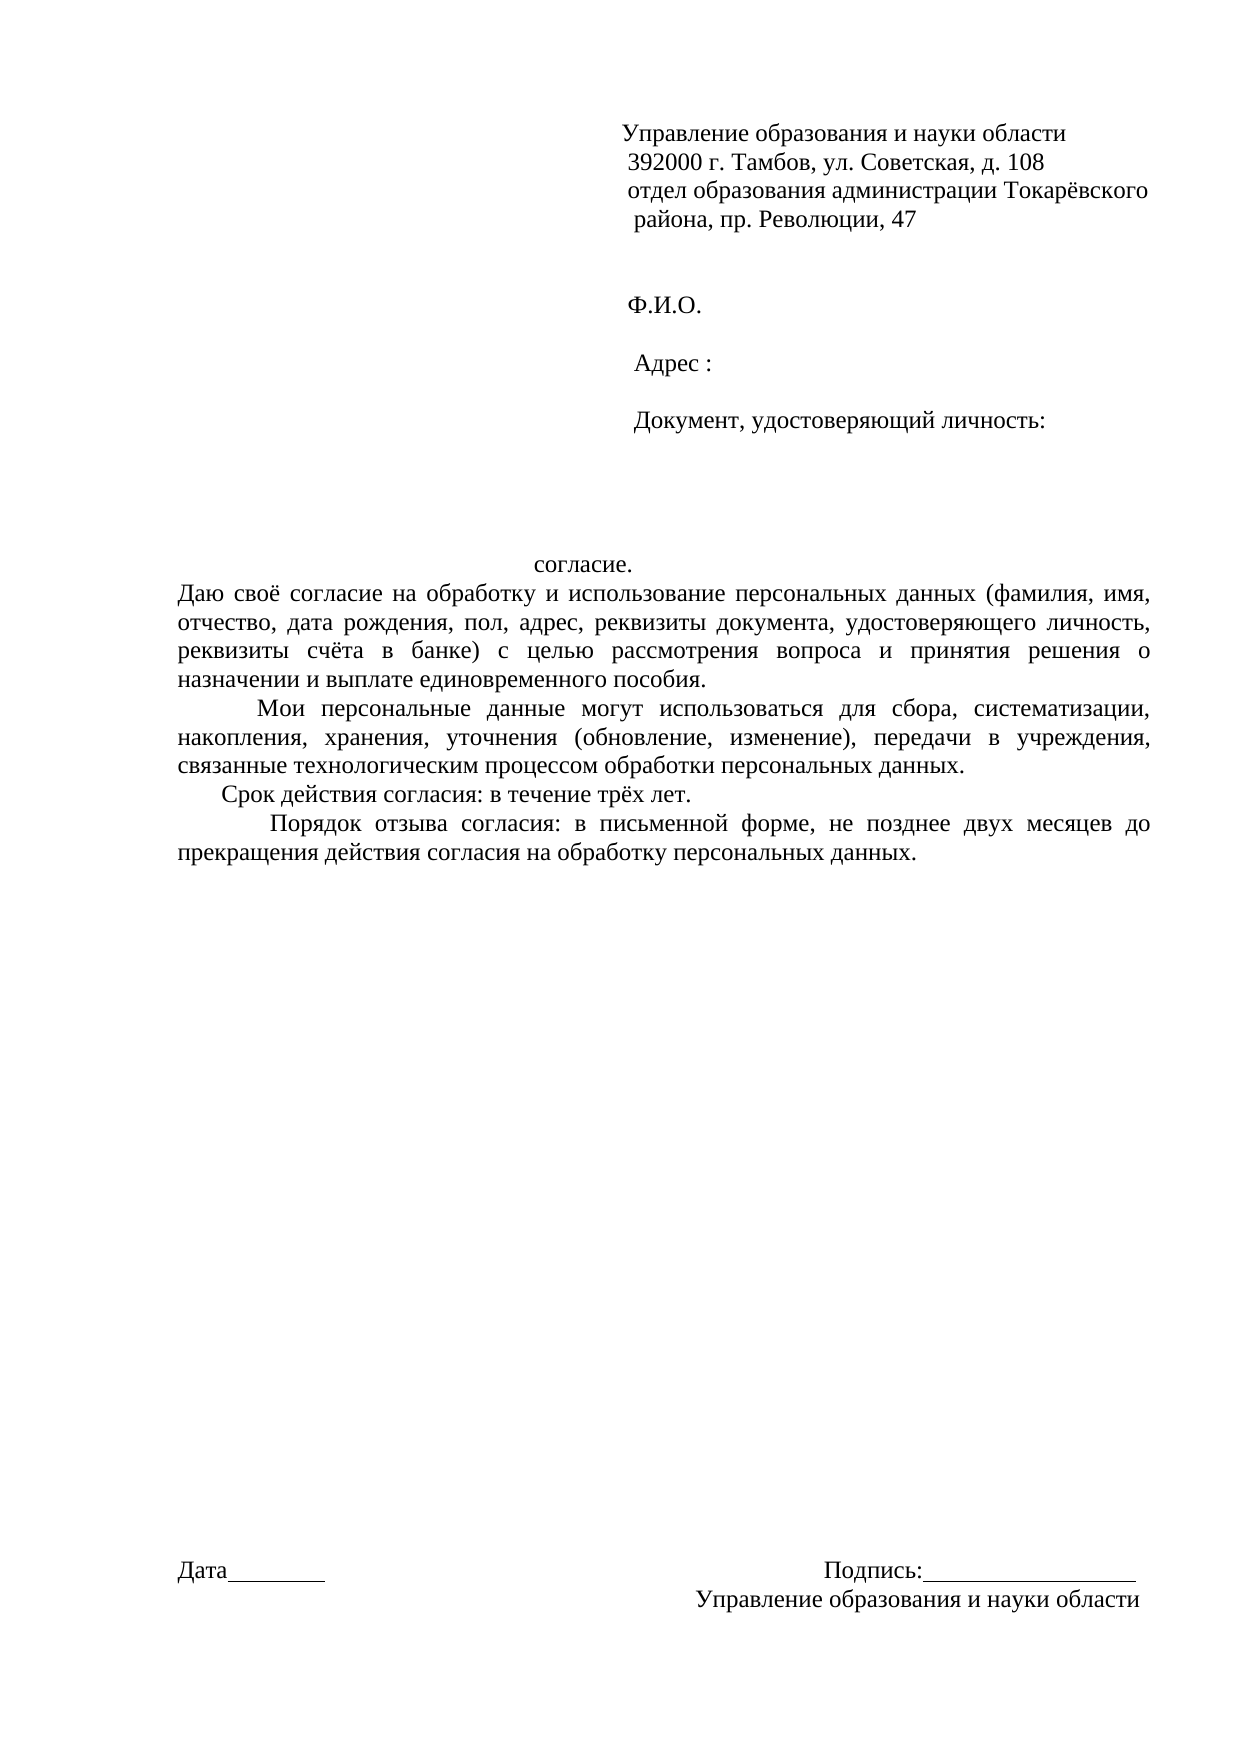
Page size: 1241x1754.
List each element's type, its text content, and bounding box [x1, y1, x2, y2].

text Срок действия согласия: в течение трёх лет. [177, 779, 1152, 808]
text Управление образования и науки области [177, 118, 1152, 147]
text Мои персональные данные могут использоваться для сбора, систематизации, накопления, хранения, уточнения (обновление, изменение), передачи в учреждения, связанные технологическим процессом обработки персональных данных. [177, 693, 1152, 779]
text Дата Подпись: [177, 1556, 1152, 1584]
text Даю своё согласие на обработку и использование персональных данных (фамилия, имя, отчество, дата рождения, пол, адрес, реквизиты документа, удостоверяющего личность, реквизиты счёта в банке) с целью рассмотрения вопроса и принятия решения о назначении и выплате единовременного пособия. [177, 578, 1152, 693]
text согласие. [177, 549, 1152, 578]
text Адрес : [177, 348, 1152, 377]
text Управление образования и науки области [177, 1584, 1152, 1613]
text отдел образования администрации Токарёвского [177, 176, 1152, 204]
text Ф.И.О. [177, 291, 1152, 319]
text района, пр. Революции, 47 [177, 204, 1152, 233]
text Документ, удостоверяющий личность: [177, 406, 1152, 434]
text Порядок отзыва согласия: в письменной форме, не позднее двух месяцев до прекращения действия согласия на обработку персональных данных. [177, 808, 1152, 866]
text 392000 г. Тамбов, ул. Советская, д. 108 [177, 147, 1152, 176]
